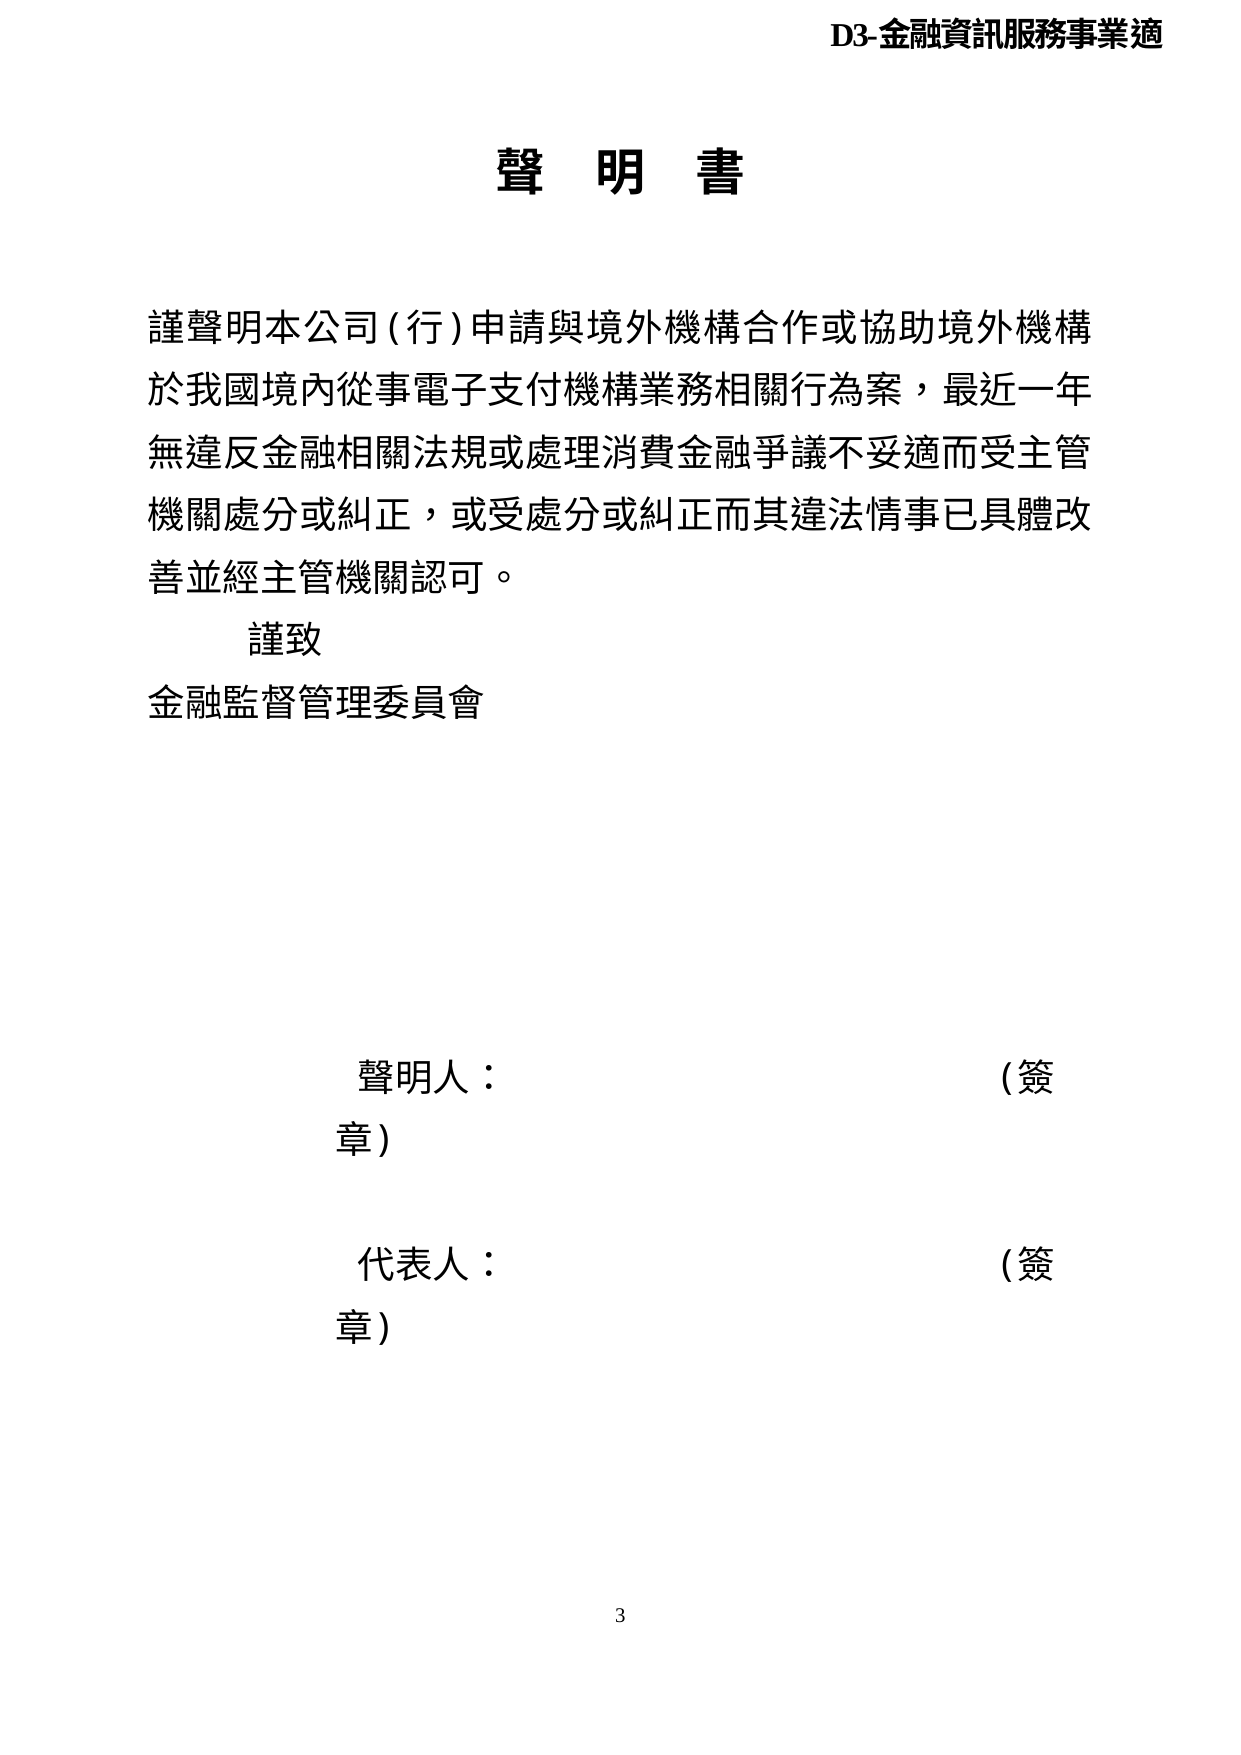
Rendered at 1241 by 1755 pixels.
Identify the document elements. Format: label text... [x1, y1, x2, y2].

text [802, 0, 1192, 65]
text 金融監督管理委員會 [148, 658, 1093, 721]
text 謹致 [248, 596, 1093, 658]
text 代表人： (簽章) [335, 1221, 1093, 1346]
text D3-金融資訊服務事業適用 [817, 7, 1177, 58]
text 謹聲明本公司(行)申請與境外機構合作或協助境外機構於我國境內從事電子支付機構業務相關行為案，最近一年無違反金融相關法規或處理消費金融爭議不妥適而受主管機關處分或糾正，或受處分或糾正而其違法情事已具體改善並經主管機關認可。 [148, 283, 1093, 596]
text 聲 明 書 [148, 96, 1093, 221]
text 聲明人： (簽章) [335, 1033, 1093, 1158]
